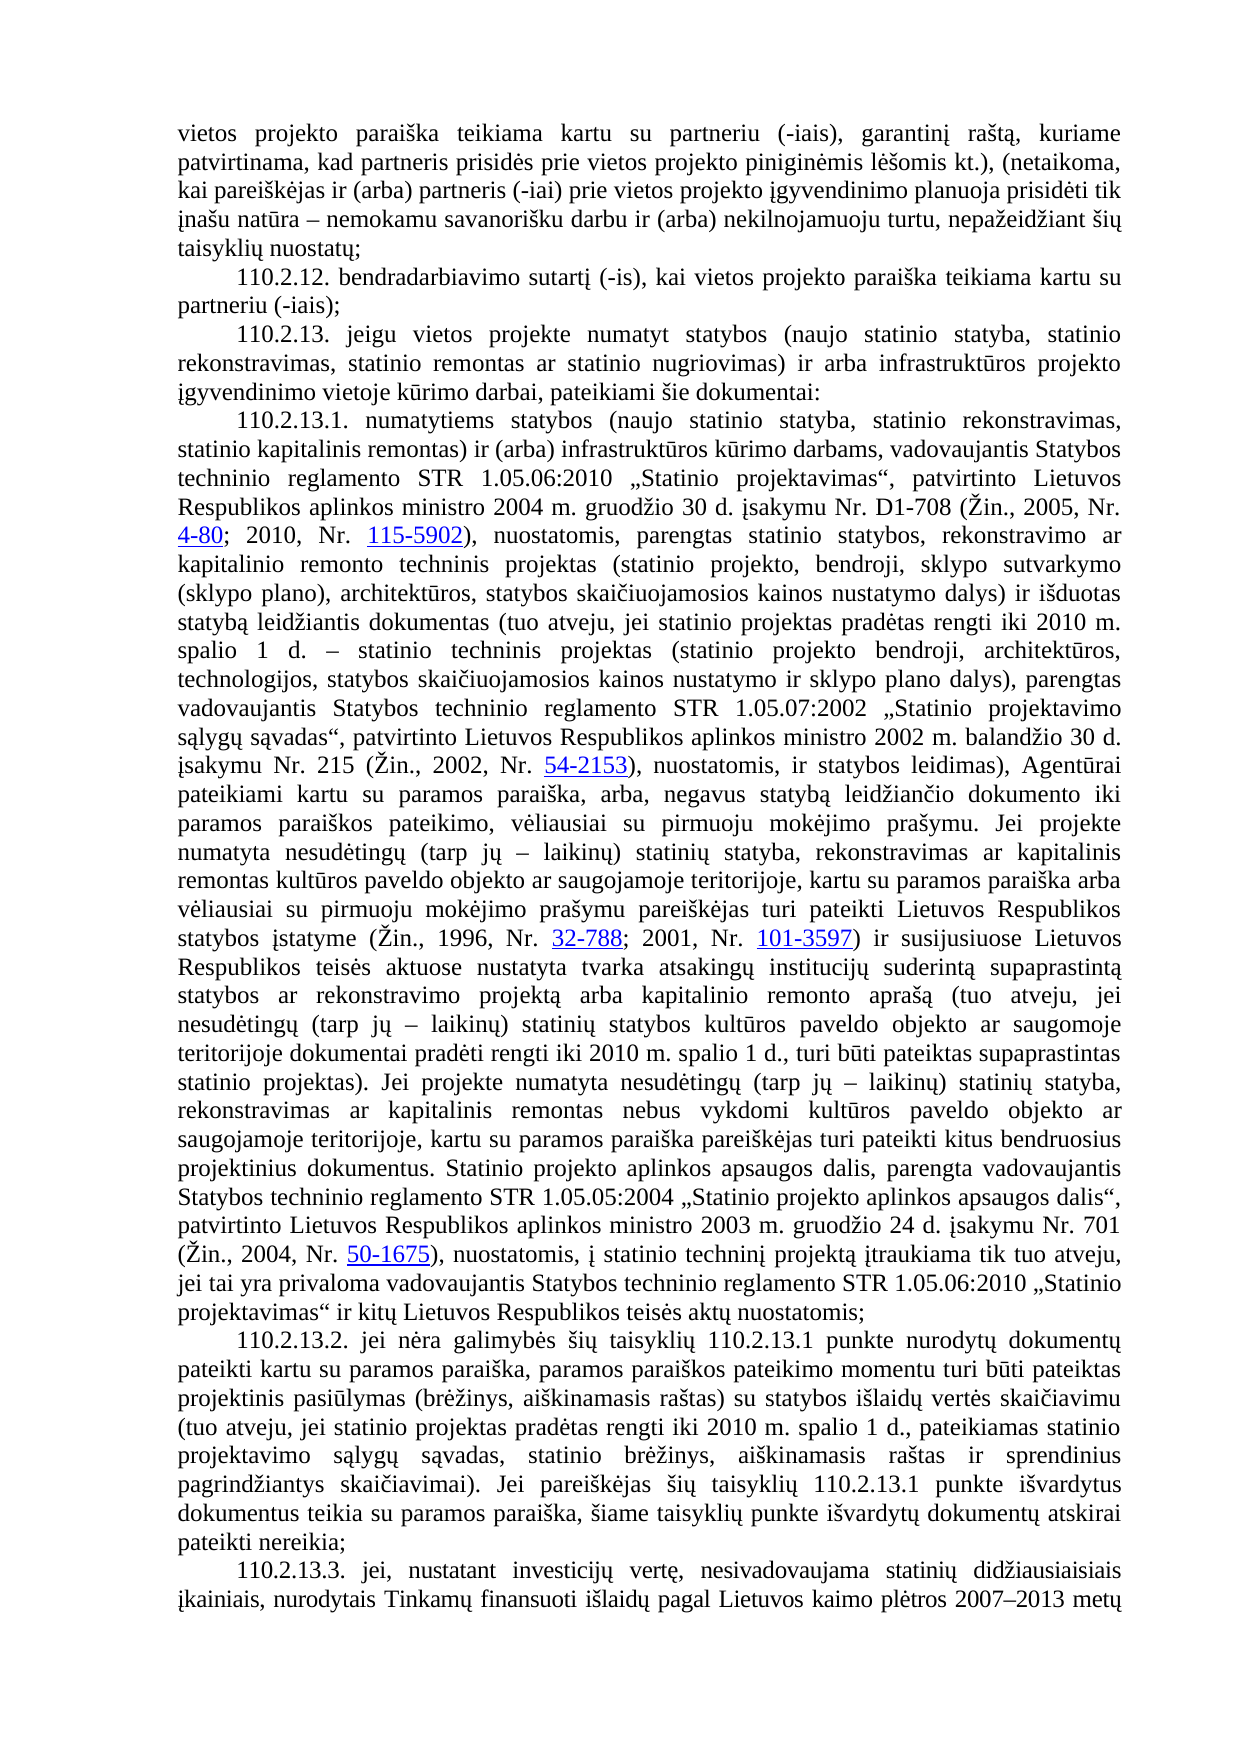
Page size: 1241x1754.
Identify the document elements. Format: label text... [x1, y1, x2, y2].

text 110.2.13.3. jei, nustatant investicijų vertę, nesivadovaujama statinių didžiausiaisiais įkainiais, nurodytais Tinkamų finansuoti išlaidų pagal Lietuvos kaimo plėtros 2007–2013 metų [177, 1556, 1122, 1613]
text 110.2.13.2. jei nėra galimybės šių taisyklių 110.2.13.1 punkte nurodytų dokumentų pateikti kartu su paramos paraiška, paramos paraiškos pateikimo momentu turi būti pateiktas projektinis pasiūlymas (brėžinys, aiškinamasis raštas) su statybos išlaidų vertės skaičiavimu (tuo atveju, jei statinio projektas pradėtas rengti iki 2010 m. spalio 1 d., pateikiamas statinio projektavimo sąlygų sąvadas, statinio brėžinys, aiškinamasis raštas ir sprendinius pagrindžiantys skaičiavimai). Jei pareiškėjas šių taisyklių 110.2.13.1 punkte išvardytus dokumentus teikia su paramos paraiška, šiame taisyklių punkte išvardytų dokumentų atskirai pateikti nereikia; [177, 1326, 1122, 1556]
text 110.2.13.1. numatytiems statybos (naujo statinio statyba, statinio rekonstravimas, statinio kapitalinis remontas) ir (arba) infrastruktūros kūrimo darbams, vadovaujantis Statybos techninio reglamento STR 1.05.06:2010 „Statinio projektavimas“, patvirtinto Lietuvos Respublikos aplinkos ministro 2004 m. gruodžio 30 d. įsakymu Nr. D1-708 (Žin., 2005, Nr. 4-80; 2010, Nr. 115-5902), nuostatomis, parengtas statinio statybos, rekonstravimo ar kapitalinio remonto techninis projektas (statinio projekto, bendroji, sklypo sutvarkymo (sklypo plano), architektūros, statybos skaičiuojamosios kainos nustatymo dalys) ir išduotas statybą leidžiantis dokumentas (tuo atveju, jei statinio projektas pradėtas rengti iki 2010 m. spalio 1 d. – statinio techninis projektas (statinio projekto bendroji, architektūros, technologijos, statybos skaičiuojamosios kainos nustatymo ir sklypo plano dalys), parengtas vadovaujantis Statybos techninio reglamento STR 1.05.07:2002 „Statinio projektavimo sąlygų sąvadas“, patvirtinto Lietuvos Respublikos aplinkos ministro 2002 m. balandžio 30 d. įsakymu Nr. 215 (Žin., 2002, Nr. 54-2153), nuostatomis, ir statybos leidimas), Agentūrai pateikiami kartu su paramos paraiška, arba, negavus statybą leidžiančio dokumento iki paramos paraiškos pateikimo, vėliausiai su pirmuoju mokėjimo prašymu. Jei projekte numatyta nesudėtingų (tarp jų – laikinų) statinių statyba, rekonstravimas ar kapitalinis remontas kultūros paveldo objekto ar saugojamoje teritorijoje, kartu su paramos paraiška arba vėliausiai su pirmuoju mokėjimo prašymu pareiškėjas turi pateikti Lietuvos Respublikos statybos įstatyme (Žin., 1996, Nr. 32-788; 2001, Nr. 101-3597) ir susijusiuose Lietuvos Respublikos teisės aktuose nustatyta tvarka atsakingų institucijų suderintą supaprastintą statybos ar rekonstravimo projektą arba kapitalinio remonto aprašą (tuo atveju, jei nesudėtingų (tarp jų – laikinų) statinių statybos kultūros paveldo objekto ar saugomoje teritorijoje dokumentai pradėti rengti iki 2010 m. spalio 1 d., turi būti pateiktas supaprastintas statinio projektas). Jei projekte numatyta nesudėtingų (tarp jų – laikinų) statinių statyba, rekonstravimas ar kapitalinis remontas nebus vykdomi kultūros paveldo objekto ar saugojamoje teritorijoje, kartu su paramos paraiška pareiškėjas turi pateikti kitus bendruosius projektinius dokumentus. Statinio projekto aplinkos apsaugos dalis, parengta vadovaujantis Statybos techninio reglamento STR 1.05.05:2004 „Statinio projekto aplinkos apsaugos dalis“, patvirtinto Lietuvos Respublikos aplinkos ministro 2003 m. gruodžio 24 d. įsakymu Nr. 701 (Žin., 2004, Nr. 50-1675), nuostatomis, į statinio techninį projektą įtraukiama tik tuo atveju, jei tai yra privaloma vadovaujantis Statybos techninio reglamento STR 1.05.06:2010 „Statinio projektavimas“ ir kitų Lietuvos Respublikos teisės aktų nuostatomis; [177, 406, 1122, 1326]
text vietos projekto paraiška teikiama kartu su partneriu (-iais), garantinį raštą, kuriame patvirtinama, kad partneris prisidės prie vietos projekto piniginėmis lėšomis kt.), (netaikoma, kai pareiškėjas ir (arba) partneris (-iai) prie vietos projekto įgyvendinimo planuoja prisidėti tik įnašu natūra – nemokamu savanorišku darbu ir (arba) nekilnojamuoju turtu, nepažeidžiant šių taisyklių nuostatų; [177, 118, 1122, 262]
text 110.2.12. bendradarbiavimo sutartį (-is), kai vietos projekto paraiška teikiama kartu su partneriu (-iais); [177, 262, 1122, 319]
text 110.2.13. jeigu vietos projekte numatyt statybos (naujo statinio statyba, statinio rekonstravimas, statinio remontas ar statinio nugriovimas) ir arba infrastruktūros projekto įgyvendinimo vietoje kūrimo darbai, pateikiami šie dokumentai: [177, 319, 1122, 406]
